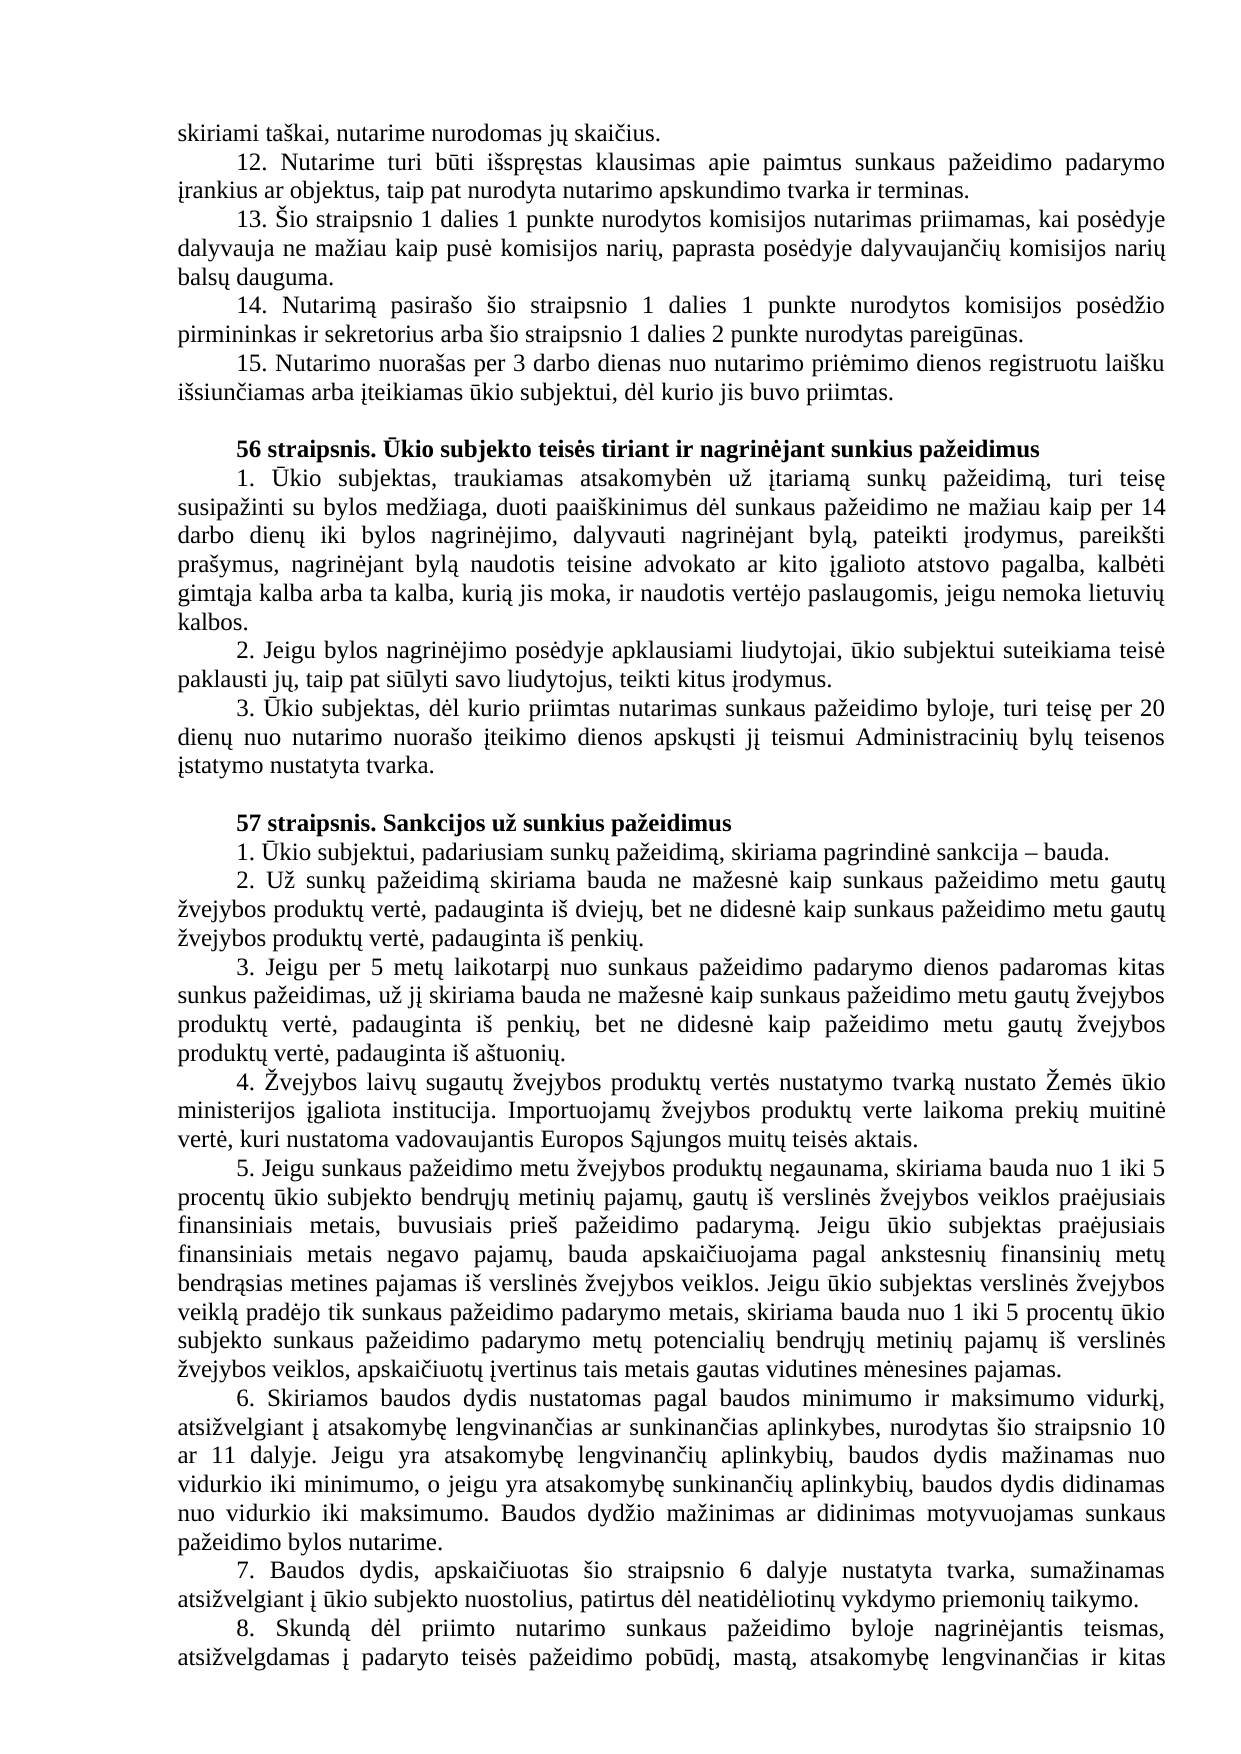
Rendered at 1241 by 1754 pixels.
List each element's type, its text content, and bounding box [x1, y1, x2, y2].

text skiriami taškai, nutarime nurodomas jų skaičius. [177, 118, 1166, 147]
text 15. Nutarimo nuorašas per 3 darbo dienas nuo nutarimo priėmimo dienos registruotu laišku išsiunčiamas arba įteikiamas ūkio subjektui, dėl kurio jis buvo priimtas. [177, 348, 1166, 406]
text 12. Nutarime turi būti išspręstas klausimas apie paimtus sunkaus pažeidimo padarymo įrankius ar objektus, taip pat nurodyta nutarimo apskundimo tvarka ir terminas. [177, 147, 1166, 204]
text 56 straipsnis. Ūkio subjekto teisės tiriant ir nagrinėjant sunkius pažeidimus [177, 434, 1166, 463]
text 13. Šio straipsnio 1 dalies 1 punkte nurodytos komisijos nutarimas priimamas, kai posėdyje dalyvauja ne mažiau kaip pusė komisijos narių, paprasta posėdyje dalyvaujančių komisijos narių balsų dauguma. [177, 204, 1166, 291]
text 57 straipsnis. Sankcijos už sunkius pažeidimus [177, 808, 1166, 837]
text 14. Nutarimą pasirašo šio straipsnio 1 dalies 1 punkte nurodytos komisijos posėdžio pirmininkas ir sekretorius arba šio straipsnio 1 dalies 2 punkte nurodytas pareigūnas. [177, 291, 1166, 348]
text 8. Skundą dėl priimto nutarimo sunkaus pažeidimo byloje nagrinėjantis teismas, atsižvelgdamas į padaryto teisės pažeidimo pobūdį, mastą, atsakomybę lengvinančias ir kitas [177, 1613, 1166, 1671]
text 3. Ūkio subjektas, dėl kurio priimtas nutarimas sunkaus pažeidimo byloje, turi teisę per 20 dienų nuo nutarimo nuorašo įteikimo dienos apskųsti jį teismui Administracinių bylų teisenos įstatymo nustatyta tvarka. [177, 693, 1166, 779]
text 2. Už sunkų pažeidimą skiriama bauda ne mažesnė kaip sunkaus pažeidimo metu gautų žvejybos produktų vertė, padauginta iš dviejų, bet ne didesnė kaip sunkaus pažeidimo metu gautų žvejybos produktų vertė, padauginta iš penkių. [177, 866, 1166, 952]
text 5. Jeigu sunkaus pažeidimo metu žvejybos produktų negaunama, skiriama bauda nuo 1 iki 5 procentų ūkio subjekto bendrųjų metinių pajamų, gautų iš verslinės žvejybos veiklos praėjusiais finansiniais metais, buvusiais prieš pažeidimo padarymą. Jeigu ūkio subjektas praėjusiais finansiniais metais negavo pajamų, bauda apskaičiuojama pagal ankstesnių finansinių metų bendrąsias metines pajamas iš verslinės žvejybos veiklos. Jeigu ūkio subjektas verslinės žvejybos veiklą pradėjo tik sunkaus pažeidimo padarymo metais, skiriama bauda nuo 1 iki 5 procentų ūkio subjekto sunkaus pažeidimo padarymo metų potencialių bendrųjų metinių pajamų iš verslinės žvejybos veiklos, apskaičiuotų įvertinus tais metais gautas vidutines mėnesines pajamas. [177, 1153, 1166, 1383]
text 3. Jeigu per 5 metų laikotarpį nuo sunkaus pažeidimo padarymo dienos padaromas kitas sunkus pažeidimas, už jį skiriama bauda ne mažesnė kaip sunkaus pažeidimo metu gautų žvejybos produktų vertė, padauginta iš penkių, bet ne didesnė kaip pažeidimo metu gautų žvejybos produktų vertė, padauginta iš aštuonių. [177, 952, 1166, 1067]
text 2. Jeigu bylos nagrinėjimo posėdyje apklausiami liudytojai, ūkio subjektui suteikiama teisė paklausti jų, taip pat siūlyti savo liudytojus, teikti kitus įrodymus. [177, 636, 1166, 693]
text 4. Žvejybos laivų sugautų žvejybos produktų vertės nustatymo tvarką nustato Žemės ūkio ministerijos įgaliota institucija. Importuojamų žvejybos produktų verte laikoma prekių muitinė vertė, kuri nustatoma vadovaujantis Europos Sąjungos muitų teisės aktais. [177, 1067, 1166, 1153]
text 7. Baudos dydis, apskaičiuotas šio straipsnio 6 dalyje nustatyta tvarka, sumažinamas atsižvelgiant į ūkio subjekto nuostolius, patirtus dėl neatidėliotinų vykdymo priemonių taikymo. [177, 1556, 1166, 1613]
text 1. Ūkio subjektui, padariusiam sunkų pažeidimą, skiriama pagrindinė sankcija – bauda. [177, 837, 1166, 866]
text 6. Skiriamos baudos dydis nustatomas pagal baudos minimumo ir maksimumo vidurkį, atsižvelgiant į atsakomybę lengvinančias ar sunkinančias aplinkybes, nurodytas šio straipsnio 10 ar 11 dalyje. Jeigu yra atsakomybę lengvinančių aplinkybių, baudos dydis mažinamas nuo vidurkio iki minimumo, o jeigu yra atsakomybę sunkinančių aplinkybių, baudos dydis didinamas nuo vidurkio iki maksimumo. Baudos dydžio mažinimas ar didinimas motyvuojamas sunkaus pažeidimo bylos nutarime. [177, 1383, 1166, 1556]
text 1. Ūkio subjektas, traukiamas atsakomybėn už įtariamą sunkų pažeidimą, turi teisę susipažinti su bylos medžiaga, duoti paaiškinimus dėl sunkaus pažeidimo ne mažiau kaip per 14 darbo dienų iki bylos nagrinėjimo, dalyvauti nagrinėjant bylą, pateikti įrodymus, pareikšti prašymus, nagrinėjant bylą naudotis teisine advokato ar kito įgalioto atstovo pagalba, kalbėti gimtąja kalba arba ta kalba, kurią jis moka, ir naudotis vertėjo paslaugomis, jeigu nemoka lietuvių kalbos. [177, 463, 1166, 636]
